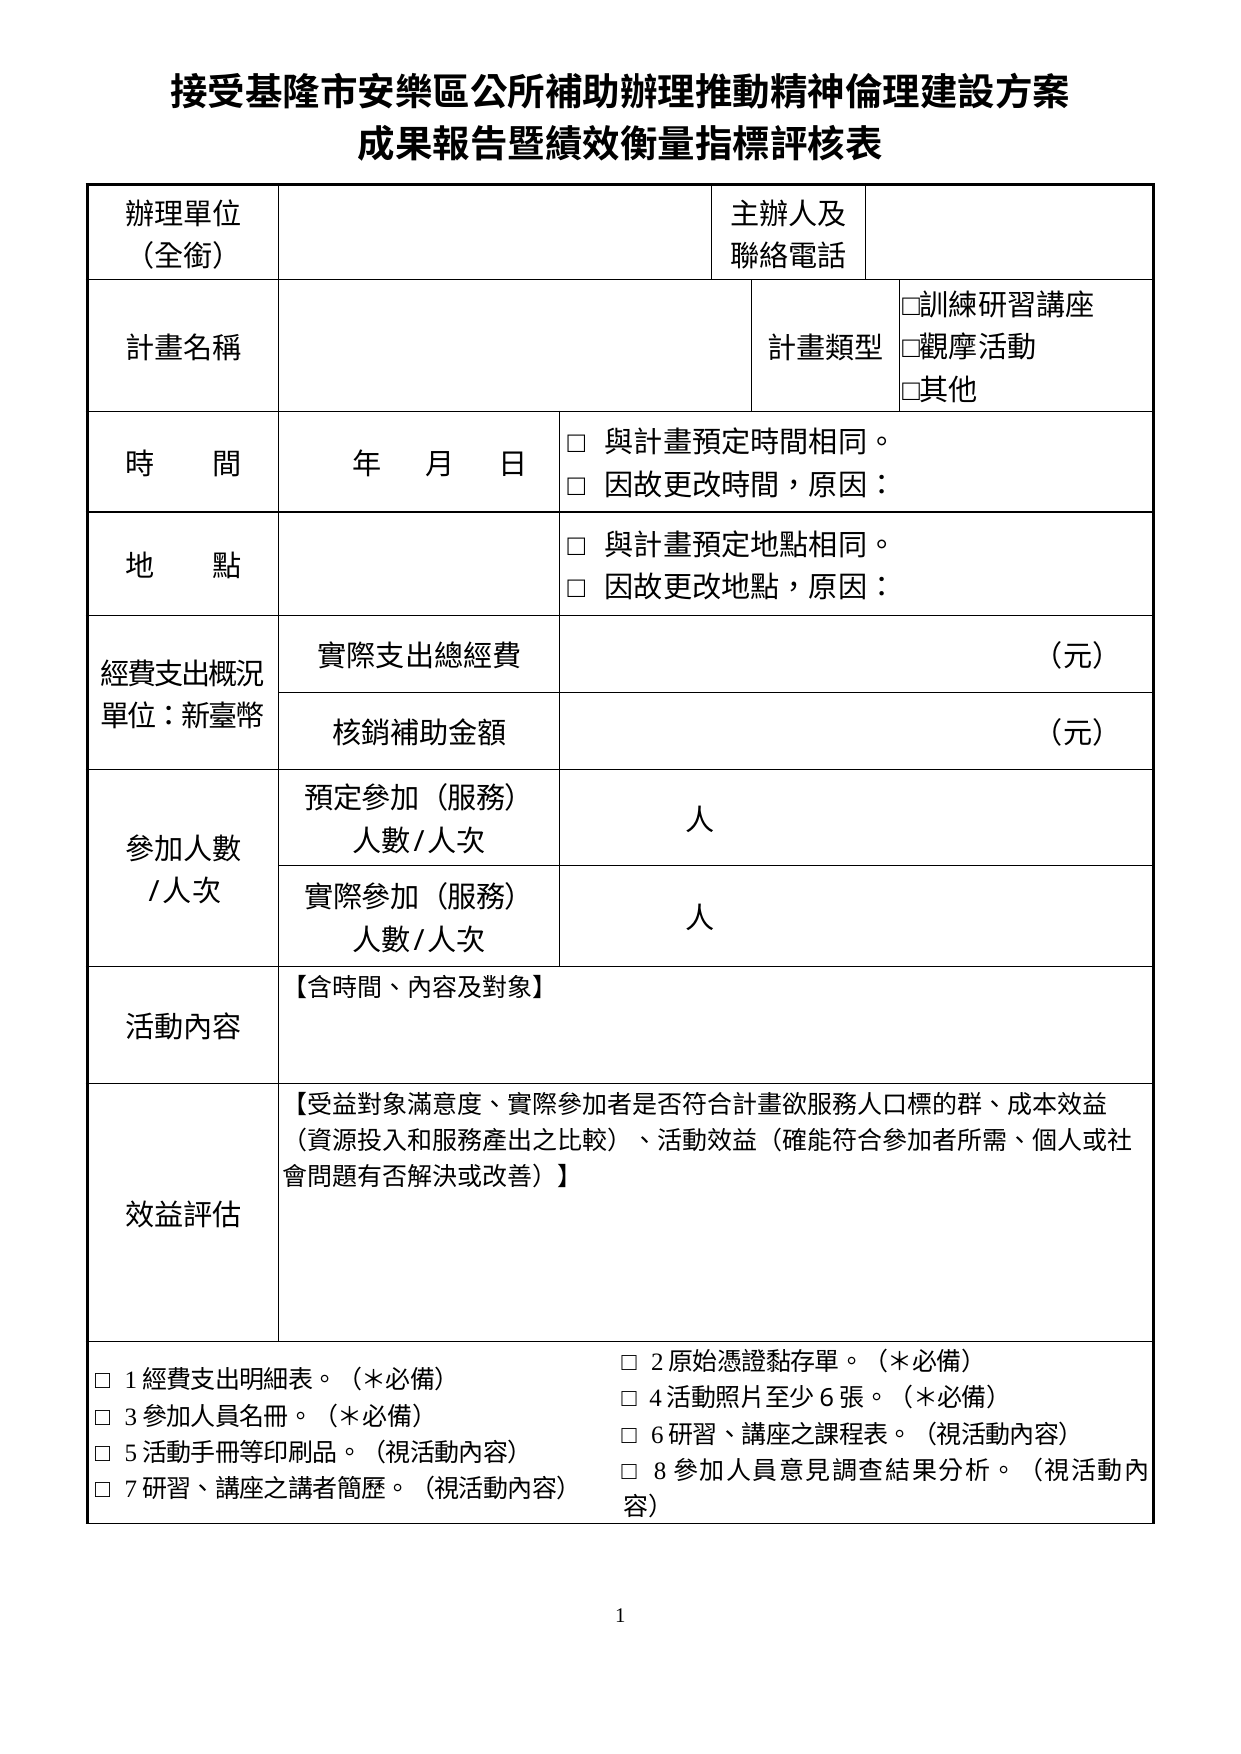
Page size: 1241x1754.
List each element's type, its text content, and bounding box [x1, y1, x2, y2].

table_cell [279, 280, 751, 411]
table_cell 【含時間、內容及對象】 [279, 967, 1152, 1083]
table_cell □ 1經費支出明細表。（＊必備） □ 3參加人員名冊。（＊必備） □ 5活動手冊等印刷品。（視活動內容） □ 7研習、講座之講者簡歷。（視活動內容） [89, 1342, 618, 1523]
text 接受基隆市安樂區公所補助辦理推動精神倫理建設方案 [118, 75, 1122, 112]
table_cell 計畫類型 [752, 280, 899, 411]
table_cell 人 [560, 866, 1152, 966]
table_cell （元） [560, 616, 1152, 692]
table_cell 實際參加（服務） 人數/人次 [279, 866, 559, 966]
table_cell 實際支出總經費 [279, 616, 559, 692]
table_cell □ 2原始憑證黏存單。（＊必備） □ 4活動照片至少6張。（＊必備） □ 6研習、講座之課程表。（視活動內容） □ 8參加人員意見調查結果分析。（視活動內容） [619, 1342, 1152, 1523]
table_cell 計畫名稱 [89, 280, 278, 411]
table_cell 【受益對象滿意度、實際參加者是否符合計畫欲服務人口標的群、成本效益（資源投入和服務產出之比較）、活動效益（確能符合參加者所需、個人或社會問題有否解決或改善）】 [279, 1084, 1152, 1341]
table_cell 與計畫預定時間相同。 因故更改時間，原因： [560, 412, 1152, 511]
table_cell [279, 513, 559, 615]
table_cell 核銷補助金額 [279, 693, 559, 769]
table_cell 人 [560, 770, 1152, 865]
table_cell （元） [560, 693, 1152, 769]
table_cell 預定參加（服務） 人數/人次 [279, 770, 559, 865]
table_header 主辦人及 聯絡電話 [712, 186, 865, 279]
table_cell 活動內容 [89, 967, 278, 1083]
table_cell □訓練研習講座 □觀摩活動 □其他 [900, 280, 1152, 411]
table_header [866, 186, 1152, 279]
table_cell 年 月 日 [279, 412, 559, 511]
table_cell 地 點 [89, 513, 278, 615]
table_cell 時 間 [89, 412, 278, 511]
table_header 辦理單位 （全銜） [89, 186, 278, 279]
table_cell 參加人數 /人次 [89, 770, 278, 966]
table_cell 與計畫預定地點相同。 因故更改地點，原因： [560, 513, 1152, 615]
text 成果報告暨績效衡量指標評核表 [118, 131, 1122, 164]
table_cell 效益評估 [89, 1084, 278, 1341]
table_header [279, 186, 711, 279]
table_cell 經費支出概況 單位：新臺幣 [89, 616, 278, 769]
